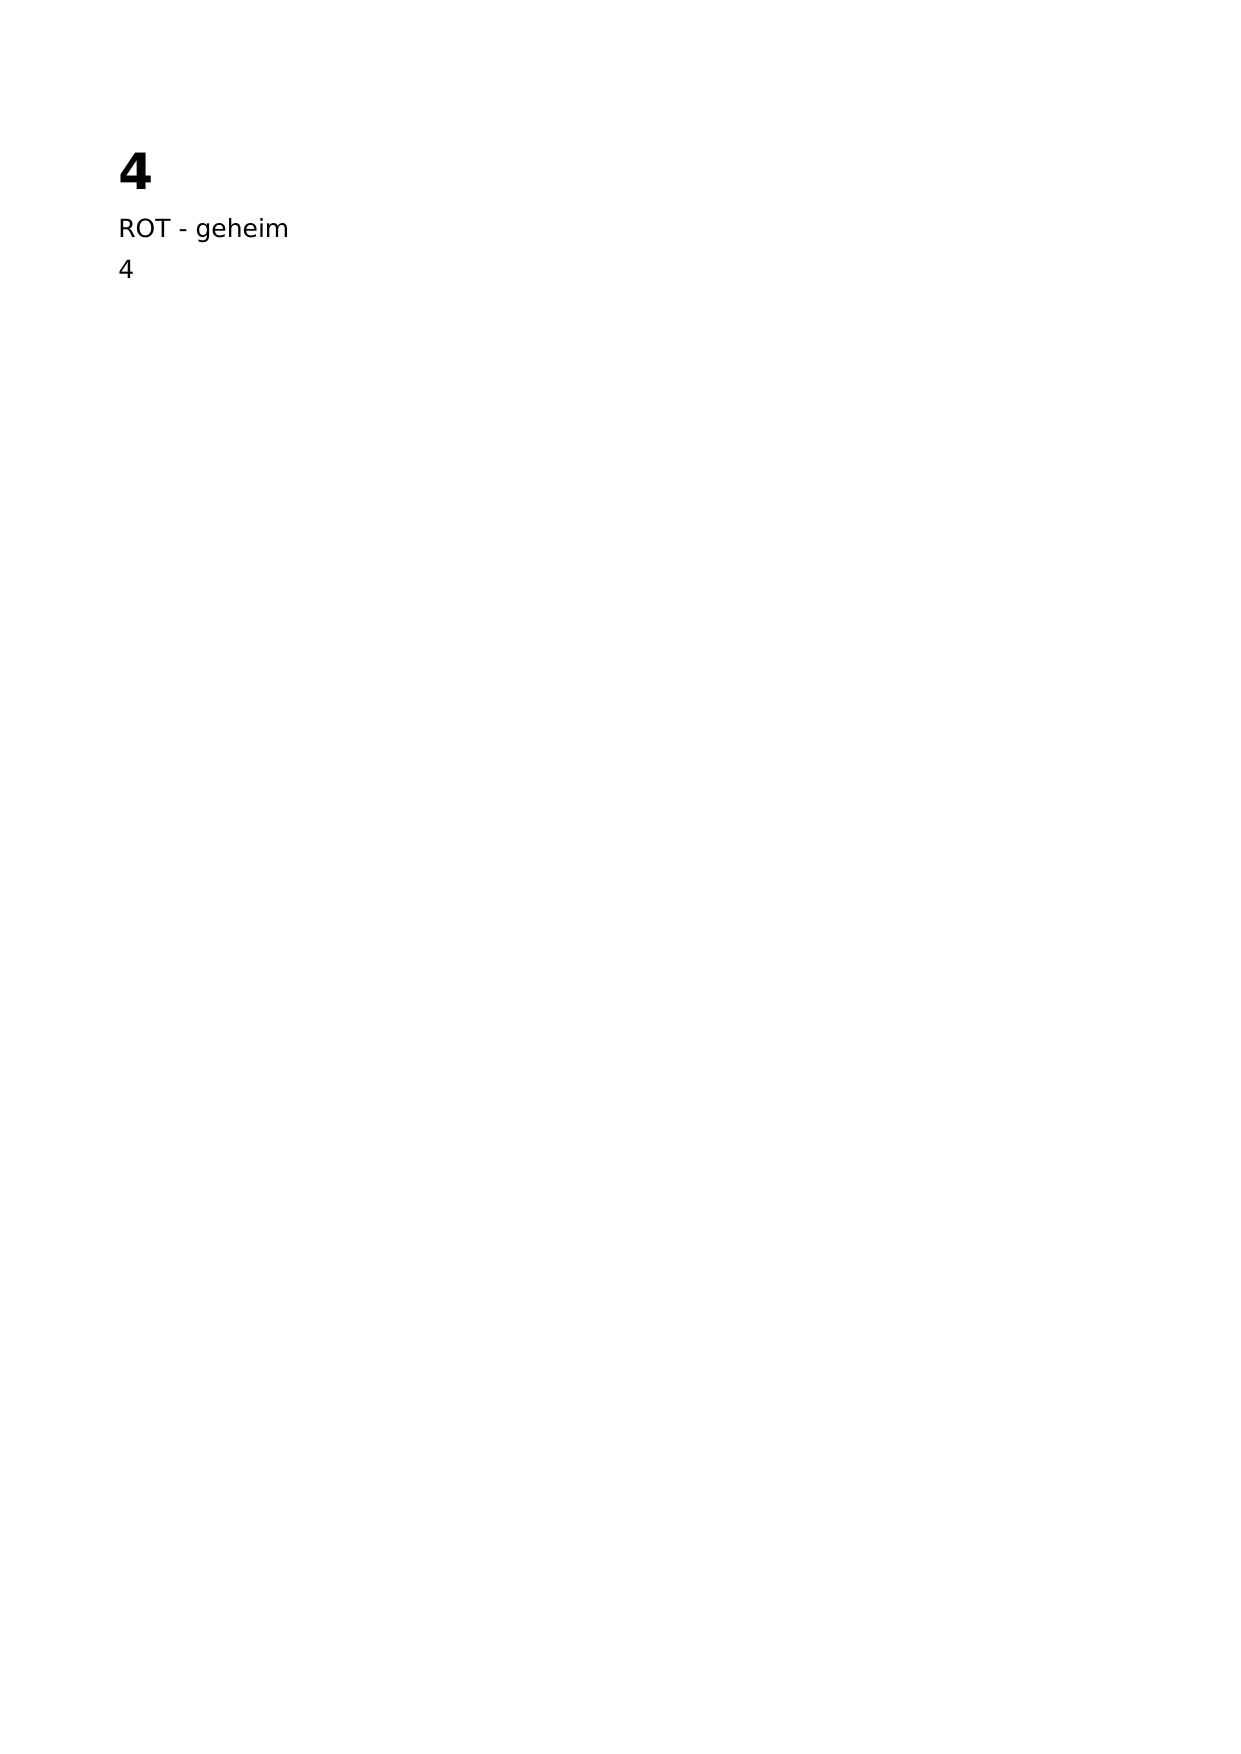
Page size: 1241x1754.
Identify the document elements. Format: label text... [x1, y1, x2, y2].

text 4 [118, 256, 1122, 285]
subtitle 4 [118, 143, 1122, 201]
text ROT - geheim [118, 214, 1122, 243]
